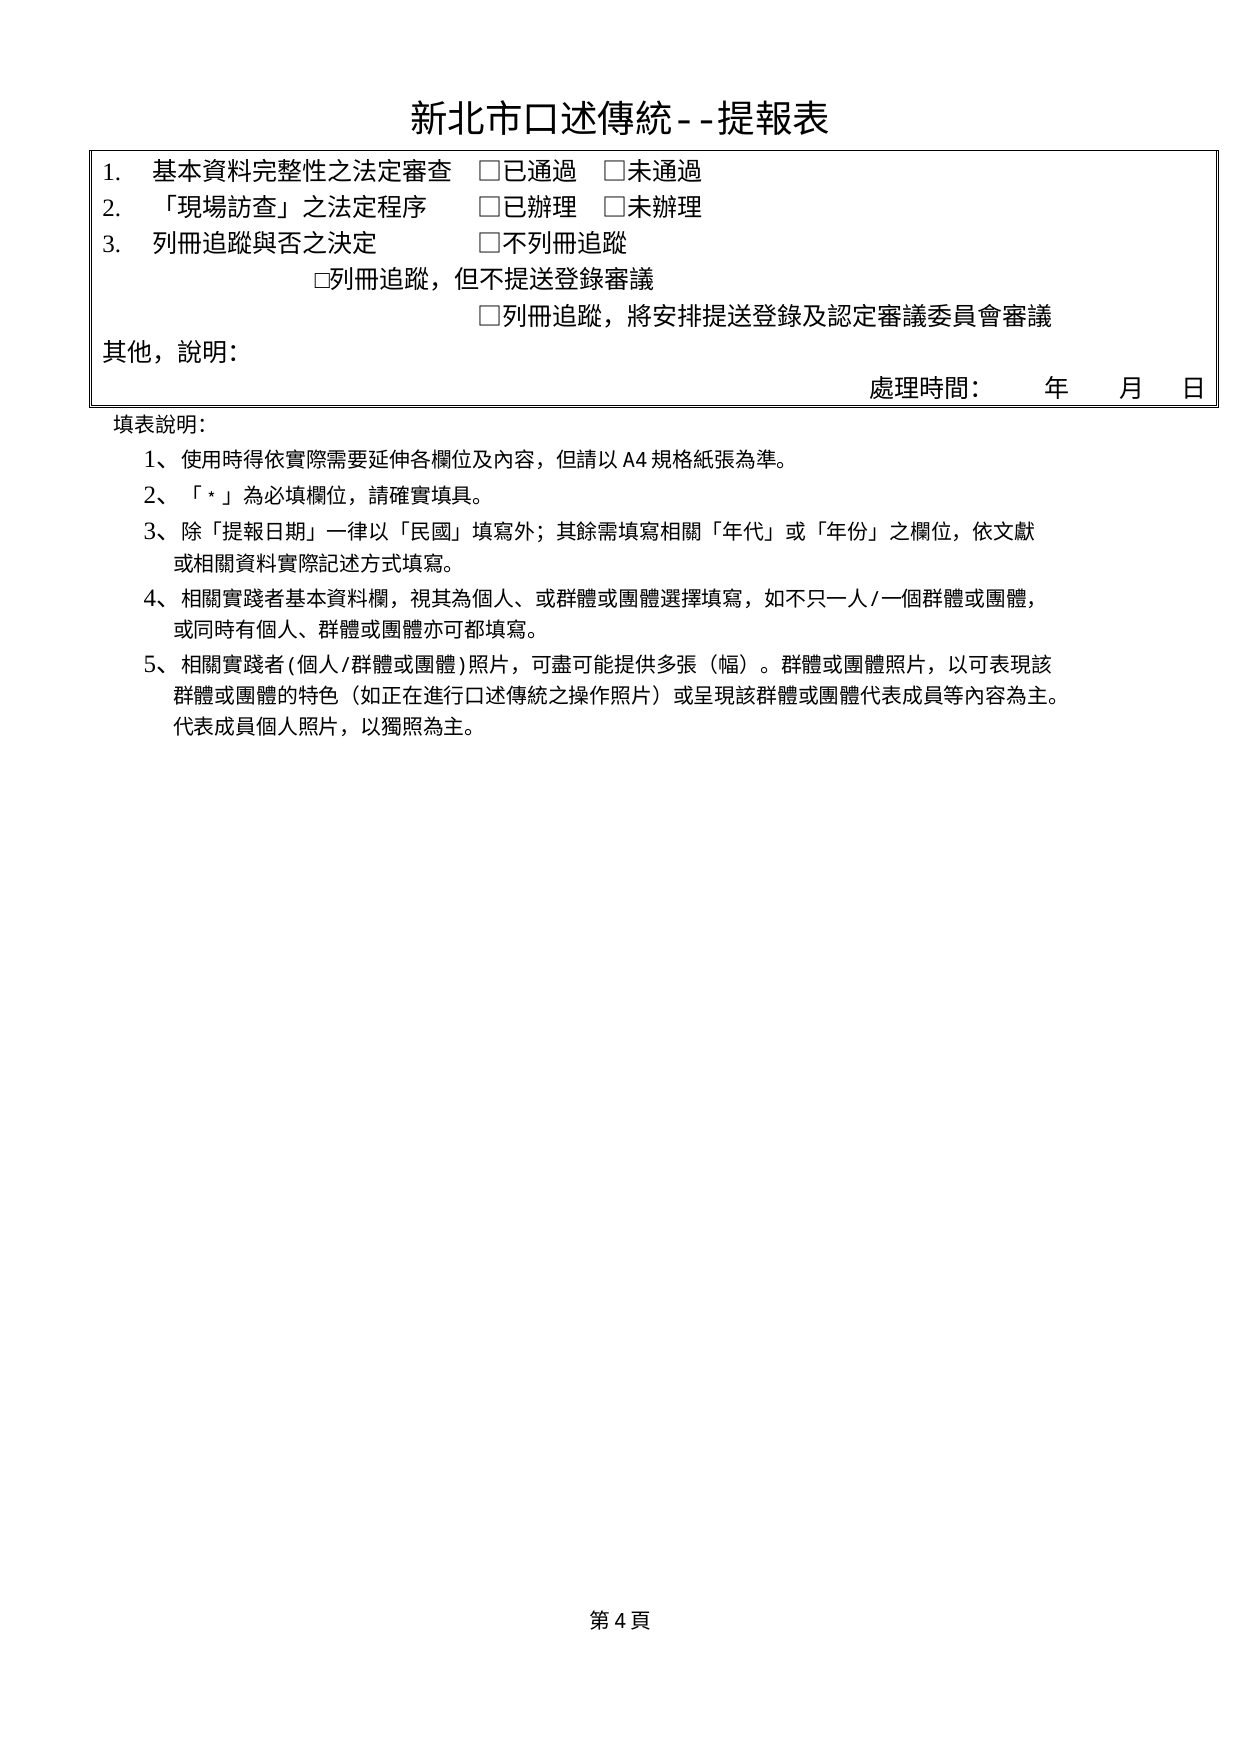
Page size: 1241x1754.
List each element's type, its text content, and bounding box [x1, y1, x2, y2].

list 相關實踐者(個人/群體或團體)照片，可盡可能提供多張（幅）。群體或團體照片，以可表現該群體或團體的特色（如正在進行口述傳統之操作照片）或呈現該群體或團體代表成員等內容為主。代表成員個人照片，以獨照為主。 [143, 643, 1053, 740]
list 相關實踐者基本資料欄，視其為個人、或群體或團體選擇填寫，如不只一人/一個群體或團體，或同時有個人、群體或團體亦可都填寫。 [143, 577, 1053, 643]
list 「﹡」為必填欄位，請確實填具。 [143, 474, 1053, 511]
text 填表說明： [114, 408, 1053, 438]
list 除「提報日期」一律以「民國」填寫外；其餘需填寫相關「年代」或「年份」之欄位，依文獻或相關資料實際記述方式填寫。 [143, 511, 1053, 577]
table_cell 基本資料完整性之法定審查 □已通過 □未通過 「現場訪查」之法定程序 □已辦理 □未辦理 列冊追蹤與否之決定 □不列冊追蹤 □列冊追蹤，但不提送登錄審議 □列冊追蹤，將安排提送登錄及認定審議委員會審議 其他，說明： 處理時間： 年 月 日 [92, 151, 1216, 405]
list 使用時得依實際需要延伸各欄位及內容，但請以A4規格紙張為準。 [143, 438, 1053, 474]
